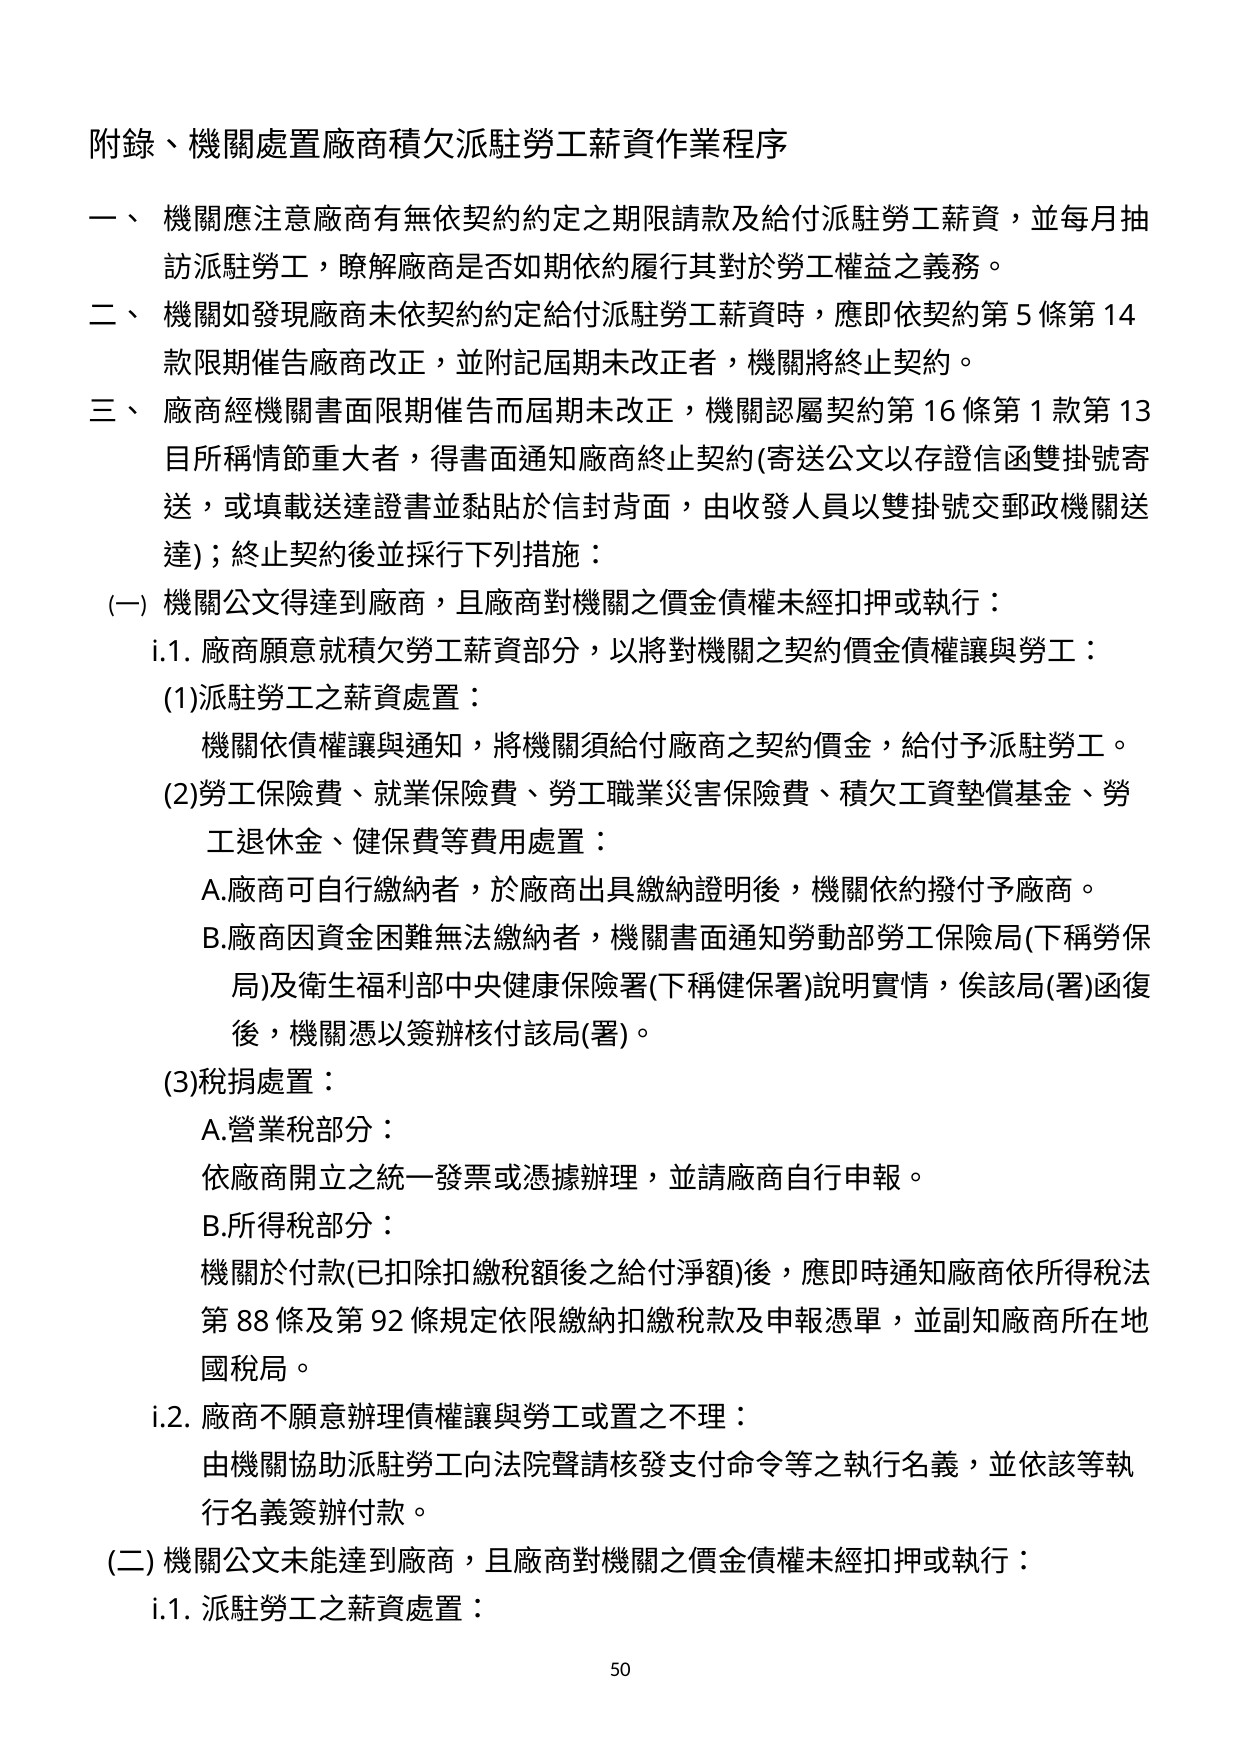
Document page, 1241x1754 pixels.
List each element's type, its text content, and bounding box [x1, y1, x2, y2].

text (2)勞工保險費、就業保險費、勞工職業災害保險費、積欠工資墊償基金、勞工退休金、健保費等費用處置： [164, 766, 1152, 862]
list 機關應注意廠商有無依契約約定之期限請款及給付派駐勞工薪資，並每月抽訪派駐勞工，瞭解廠商是否如期依約履行其對於勞工權益之義務。 [89, 191, 1152, 287]
text 機關依債權讓與通知，將機關須給付廠商之契約價金，給付予派駐勞工。 [201, 718, 1152, 766]
text (3)稅捐處置： [164, 1054, 1152, 1102]
list 機關公文未能達到廠商，且廠商對機關之價金債權未經扣押或執行： [107, 1533, 1152, 1581]
text (1)派駐勞工之薪資處置： [164, 671, 1152, 718]
list 廠商經機關書面限期催告而屆期未改正，機關認屬契約第16條第1款第13目所稱情節重大者，得書面通知廠商終止契約(寄送公文以存證信函雙掛號寄送，或填載送達證書並黏貼於信封背面，由收發人員以雙掛號交郵政機關送達)；終止契約後並採行下列措施： [89, 383, 1152, 575]
text 由機關協助派駐勞工向法院聲請核發支付命令等之執行名義，並依該等執行名義簽辦付款。 [201, 1437, 1152, 1533]
list 廠商不願意辦理債權讓與勞工或置之不理： [151, 1389, 1152, 1437]
text 依廠商開立之統一發票或憑據辦理，並請廠商自行申報。 [201, 1150, 1152, 1198]
text A.廠商可自行繳納者，於廠商出具繳納證明後，機關依約撥付予廠商。 [201, 862, 1152, 910]
text B.所得稅部分： [201, 1198, 1152, 1246]
text A.營業稅部分： [201, 1102, 1152, 1150]
list 派駐勞工之薪資處置： [151, 1581, 1152, 1629]
list 機關如發現廠商未依契約約定給付派駐勞工薪資時，應即依契約第5條第14款限期催告廠商改正，並附記屆期未改正者，機關將終止契約。 [89, 287, 1152, 383]
text 附錄、機關處置廠商積欠派駐勞工薪資作業程序 [89, 118, 1152, 166]
list 機關公文得達到廠商，且廠商對機關之價金債權未經扣押或執行： [107, 575, 1152, 623]
list 廠商願意就積欠勞工薪資部分，以將對機關之契約價金債權讓與勞工： [151, 623, 1152, 671]
text B.廠商因資金困難無法繳納者，機關書面通知勞動部勞工保險局(下稱勞保局)及衛生福利部中央健康保險署(下稱健保署)說明實情，俟該局(署)函復後，機關憑以簽辦核付該局(署)。 [201, 910, 1152, 1054]
text 機關於付款(已扣除扣繳稅額後之給付淨額)後，應即時通知廠商依所得稅法第88條及第92條規定依限繳納扣繳稅款及申報憑單，並副知廠商所在地國稅局。 [201, 1246, 1152, 1389]
